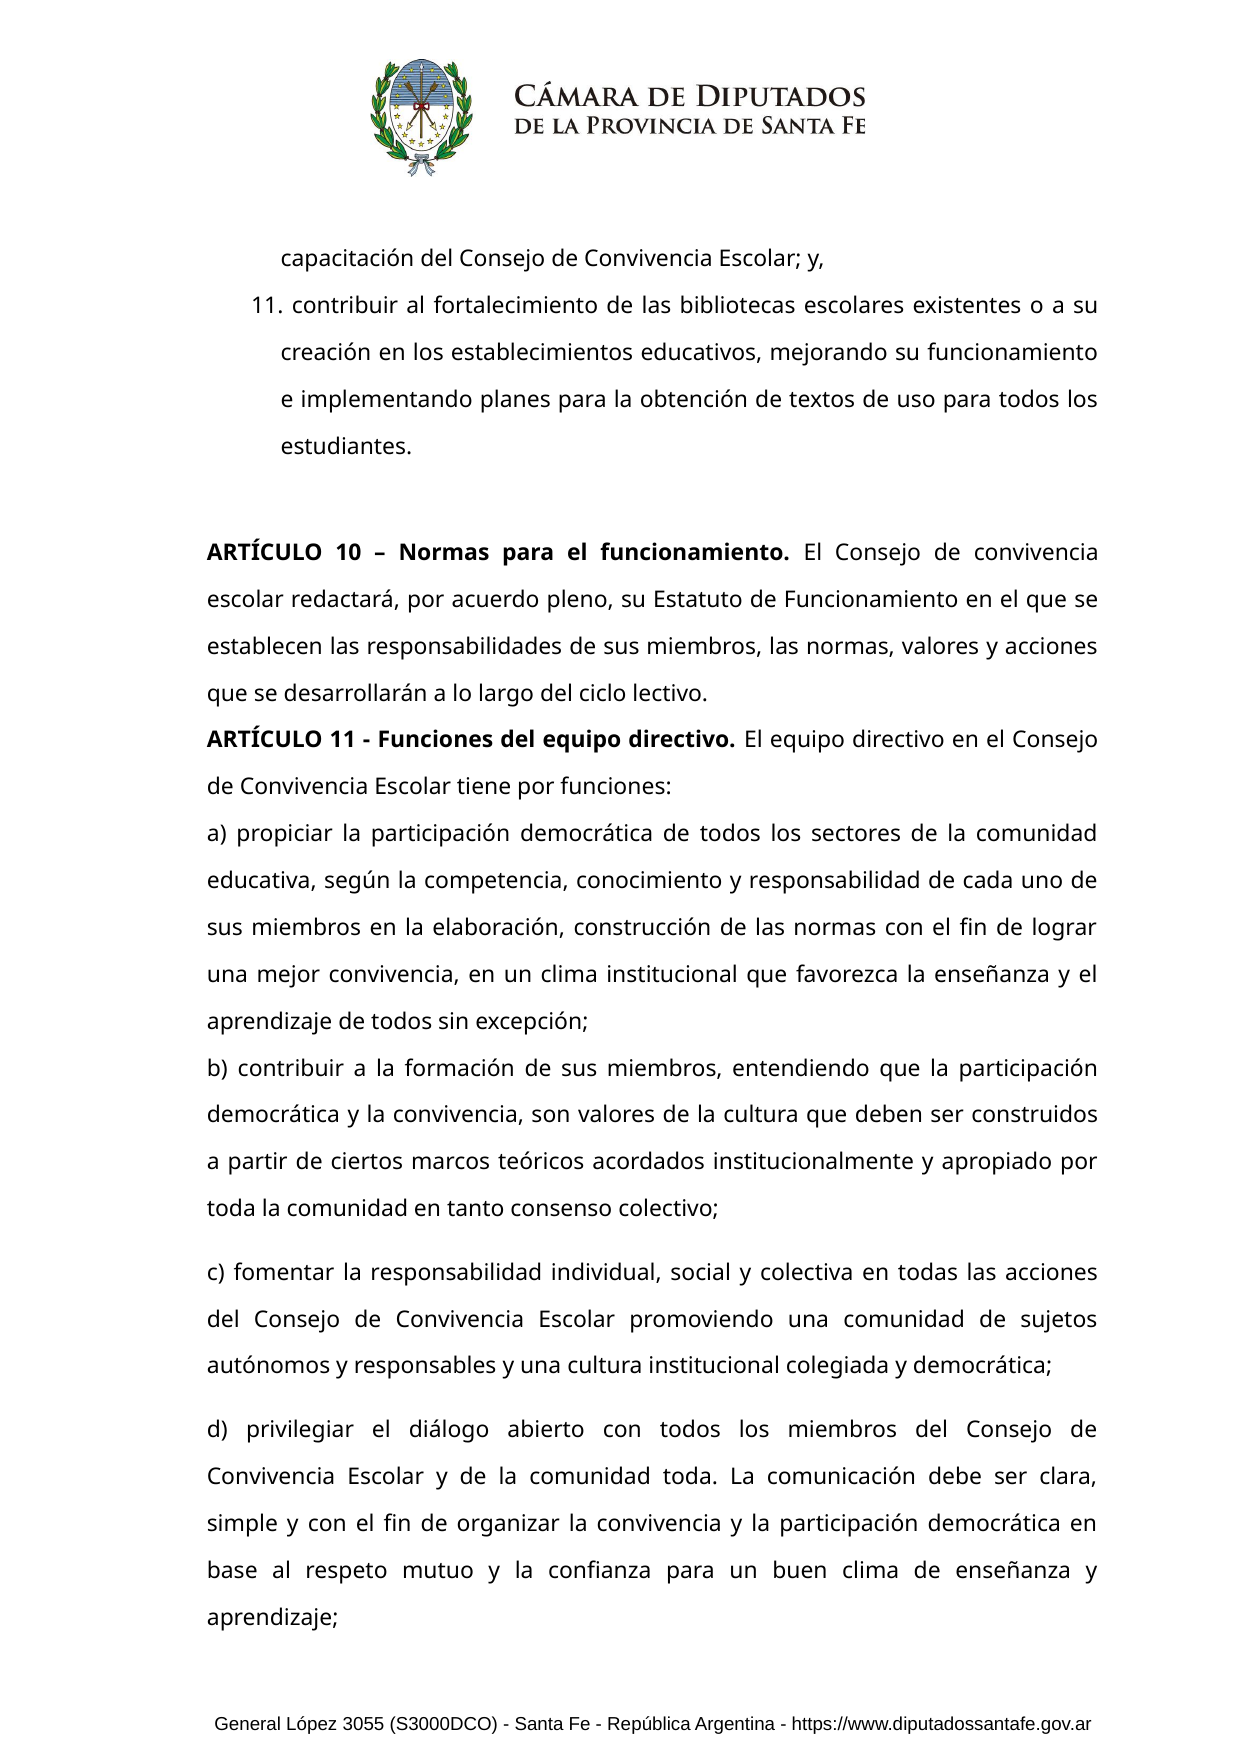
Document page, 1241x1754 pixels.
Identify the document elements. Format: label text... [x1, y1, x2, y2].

text ARTÍCULO 11 - Funciones del equipo directivo. El equipo directivo en el Consejo de Convivencia Escolar tiene por funciones: [207, 723, 1099, 802]
list capacitación del Consejo de Convivencia Escolar; y, [251, 242, 1099, 273]
text c) fomentar la responsabilidad individual, social y colectiva en todas las acciones del Consejo de Convivencia Escolar promoviendo una comunidad de sujetos autónomos y responsables y una cultura institucional colegiada y democrática; [207, 1256, 1099, 1381]
text b) contribuir a la formación de sus miembros, entendiendo que la participación democrática y la convivencia, son valores de la cultura que deben ser construidos a partir de ciertos marcos teóricos acordados institucionalmente y apropiado por toda la comunidad en tanto consenso colectivo; [207, 1052, 1099, 1223]
text ARTÍCULO 10 – Normas para el funcionamiento. El Consejo de convivencia escolar redactará, por acuerdo pleno, su Estatuto de Funcionamiento en el que se establecen las responsabilidades de sus miembros, las normas, valores y acciones que se desarrollarán a lo largo del ciclo lectivo. [207, 536, 1099, 708]
list contribuir al fortalecimiento de las bibliotecas escolares existentes o a su creación en los establecimientos educativos, mejorando su funcionamiento e implementando planes para la obtención de textos de uso para todos los estudiantes. [251, 289, 1099, 461]
text a) propiciar la participación democrática de todos los sectores de la comunidad educativa, según la competencia, conocimiento y responsabilidad de cada uno de sus miembros en la elaboración, construcción de las normas con el fin de lograr una mejor convivencia, en un clima institucional que favorezca la enseñanza y el aprendizaje de todos sin excepción; [207, 817, 1099, 1036]
picture [370, 59, 866, 181]
text d) privilegiar el diálogo abierto con todos los miembros del Consejo de Convivencia Escolar y de la comunidad toda. La comunicación debe ser clara, simple y con el fin de organizar la convivencia y la participación democrática en base al respeto mutuo y la confianza para un buen clima de enseñanza y aprendizaje; [207, 1413, 1099, 1632]
